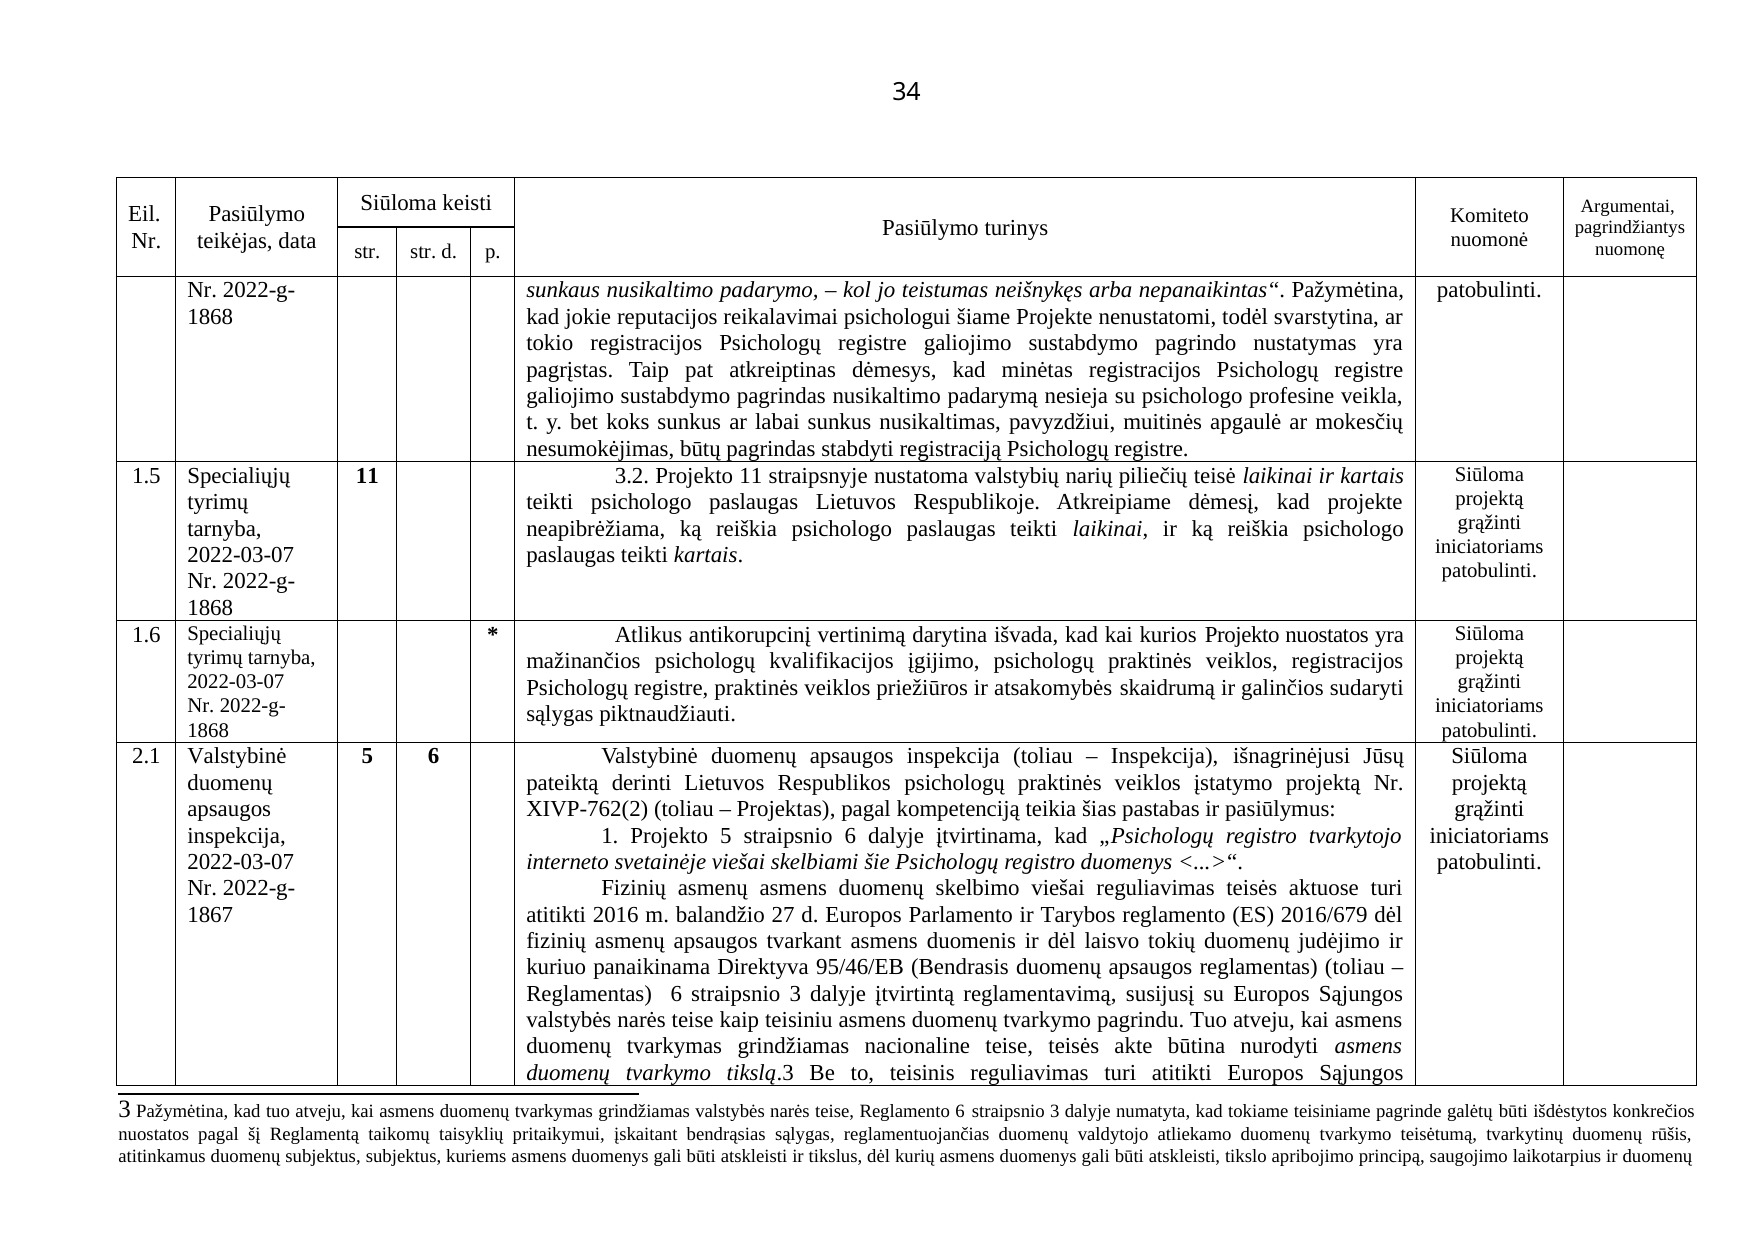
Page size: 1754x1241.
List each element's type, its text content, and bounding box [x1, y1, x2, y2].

table_cell Siūloma projektą grąžinti iniciatoriams patobulinti. [1416, 462, 1563, 620]
table_cell Siūloma projektą grąžinti iniciatoriams patobulinti. [1416, 743, 1563, 1085]
table_cell 5 [338, 743, 396, 1085]
table_header Pasiūlymo turinys [515, 178, 1415, 276]
table_cell sunkaus nusikaltimo padarymo, – kol jo teistumas neišnykęs arba nepanaikintas“. Pažymėtina, kad jokie reputacijos reikalavimai psichologui šiame Projekte nenustatomi, todėl svarstytina, ar tokio registracijos Psichologų registre galiojimo sustabdymo pagrindo nustatymas yra pagrįstas. Taip pat atkreiptinas dėmesys, kad minėtas registracijos Psichologų registre galiojimo sustabdymo pagrindas nusikaltimo padarymą nesieja su psichologo profesine veikla, t. y. bet koks sunkus ar labai sunkus nusikaltimas, pavyzdžiui, muitinės apgaulė ar mokesčių nesumokėjimas, būtų pagrindas stabdyti registraciją Psichologų registre. [515, 277, 1415, 461]
table_header Komiteto nuomonė [1416, 178, 1563, 276]
table_cell [338, 621, 396, 742]
table_cell Specialiųjų tyrimų tarnyba, 2022-03-07 Nr. 2022-g-1868 [176, 462, 337, 620]
table_header Siūloma keisti [338, 178, 514, 226]
table_cell Valstybinė duomenų apsaugos inspekcija (toliau – Inspekcija), išnagrinėjusi Jūsų pateiktą derinti Lietuvos Respublikos psichologų praktinės veiklos įstatymo projektą Nr. XIVP-762(2) (toliau – Projektas), pagal kompetenciją teikia šias pastabas ir pasiūlymus: 1. Projekto 5 straipsnio 6 dalyje įtvirtinama, kad „Psichologų registro tvarkytojo interneto svetainėje viešai skelbiami šie Psichologų registro duomenys <...>“. Fizinių asmenų asmens duomenų skelbimo viešai reguliavimas teisės aktuose turi atitikti 2016 m. balandžio 27 d. Europos Parlamento ir Tarybos reglamento (ES) 2016/679 dėl fizinių asmenų apsaugos tvarkant asmens duomenis ir dėl laisvo tokių duomenų judėjimo ir kuriuo panaikinama Direktyva 95/46/EB (Bendrasis duomenų apsaugos reglamentas) (toliau – Reglamentas) 6 straipsnio 3 dalyje įtvirtintą reglamentavimą, susijusį su Europos Sąjungos valstybės narės teise kaip teisiniu asmens duomenų tvarkymo pagrindu. Tuo atveju, kai asmens duomenų tvarkymas grindžiamas nacionaline teise, teisės akte būtina nurodyti asmens duomenų tvarkymo tikslą. Be to, teisinis reguliavimas turi atitikti Europos Sąjungos [515, 743, 1415, 1085]
table_cell patobulinti. [1416, 277, 1563, 461]
table_cell [1564, 277, 1696, 461]
table_cell 3.2. Projekto 11 straipsnyje nustatoma valstybių narių piliečių teisė laikinai ir kartais teikti psichologo paslaugas Lietuvos Respublikoje. Atkreipiame dėmesį, kad projekte neapibrėžiama, ką reiškia psichologo paslaugas teikti laikinai, ir ką reiškia psichologo paslaugas teikti kartais. [515, 462, 1415, 620]
table_cell str. [338, 228, 396, 276]
table_cell 6 [397, 743, 470, 1085]
table_header Eil. Nr. [117, 178, 175, 276]
table_cell Atlikus antikorupcinį vertinimą darytina išvada, kad kai kurios Projekto nuostatos yra mažinančios psichologų kvalifikacijos įgijimo, psichologų praktinės veiklos, registracijos Psichologų registre, praktinės veiklos priežiūros ir atsakomybės skaidrumą ir galinčios sudaryti sąlygas piktnaudžiauti. [515, 621, 1415, 742]
table_cell [338, 277, 396, 461]
table_cell [1564, 621, 1696, 742]
table_cell [397, 277, 470, 461]
table_cell Siūloma projektą grąžinti iniciatoriams patobulinti. [1416, 621, 1563, 742]
table_header Argumentai, pagrindžiantys nuomonę [1564, 178, 1696, 276]
table_cell * [471, 621, 514, 742]
table_cell Valstybinė duomenų apsaugos inspekcija, 2022-03-07 Nr. 2022-g-1867 [176, 743, 337, 1085]
table_cell [471, 277, 514, 461]
table_cell Specialiųjų tyrimų tarnyba, 2022-03-07 Nr. 2022-g-1868 [176, 621, 337, 742]
table_cell [471, 462, 514, 620]
table_cell [397, 621, 470, 742]
table_cell 1.5 [117, 462, 175, 620]
table_header Pasiūlymo teikėjas, data [176, 178, 337, 276]
table_cell 2.1 [117, 743, 175, 1085]
table_cell [397, 462, 470, 620]
table_cell Nr. 2022-g-1868 [176, 277, 337, 461]
table_cell 11 [338, 462, 396, 620]
table_cell [471, 743, 514, 1085]
table_cell p. [471, 228, 514, 276]
table_cell 1.6 [117, 621, 175, 742]
table_cell [117, 277, 175, 461]
table_cell [1564, 462, 1696, 620]
table_cell [1564, 743, 1696, 1085]
table_cell str. d. [397, 228, 470, 276]
